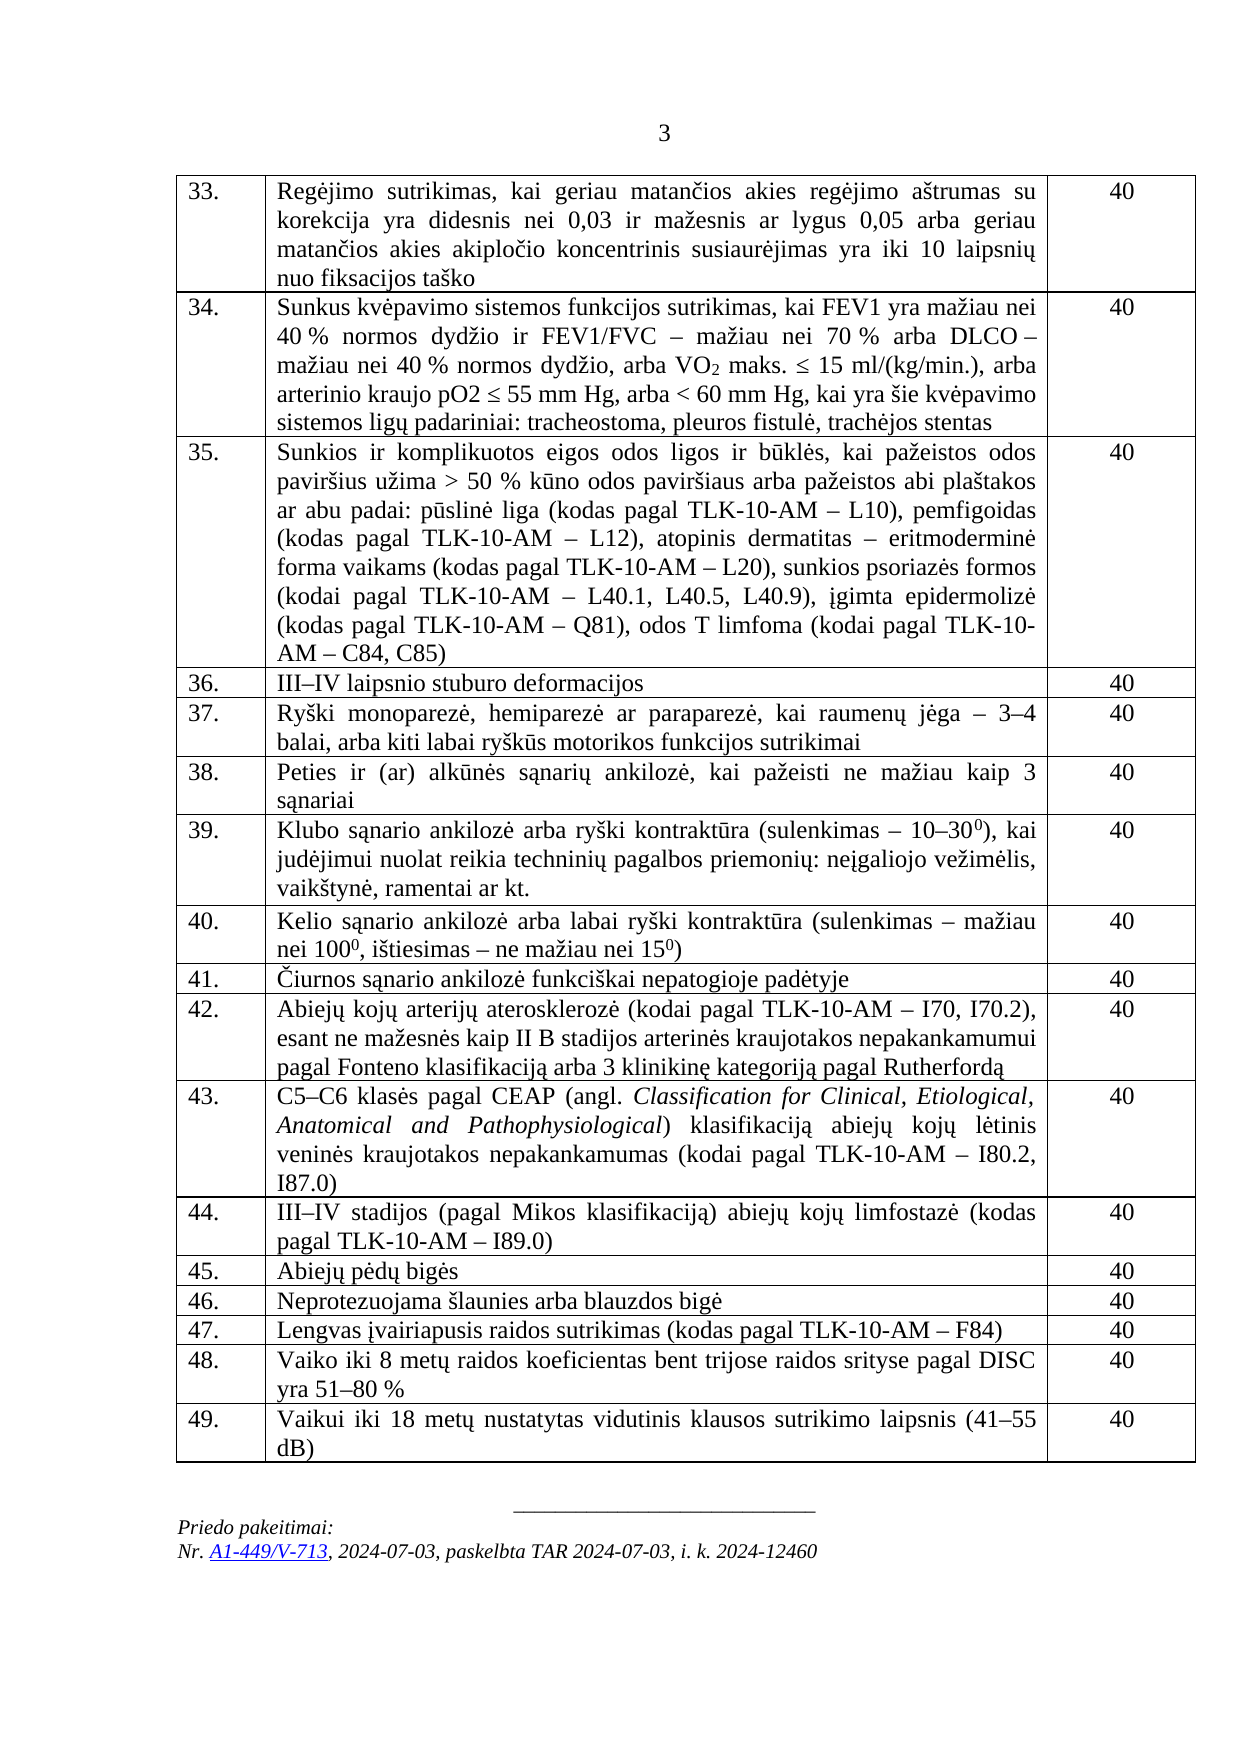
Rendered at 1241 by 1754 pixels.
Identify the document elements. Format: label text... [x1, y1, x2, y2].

table_cell 40 [1048, 1256, 1195, 1285]
text Nr. A1-449/V-713, 2024-07-03, paskelbta TAR 2024-07-03, i. k. 2024-12460 [177, 1539, 1152, 1563]
table_cell 40 [1048, 906, 1195, 963]
table_cell 44. [177, 1198, 265, 1255]
table_cell 45. [177, 1256, 265, 1285]
table_cell 40 [1048, 293, 1195, 436]
table_cell 40 [1048, 994, 1195, 1080]
table_cell Lengvas įvairiapusis raidos sutrikimas (kodas pagal TLK-10-AM – F84) [266, 1316, 1047, 1344]
table_cell 41. [177, 964, 265, 993]
table_cell Neprotezuojama šlaunies arba blauzdos bigė [266, 1286, 1047, 1314]
table_cell 47. [177, 1316, 265, 1344]
table_cell Abiejų pėdų bigės [266, 1256, 1047, 1285]
table_cell 37. [177, 698, 265, 756]
table_cell Peties ir (ar) alkūnės sąnarių ankilozė, kai pažeisti ne mažiau kaip 3 sąnariai [266, 757, 1047, 814]
table_cell Ryški monoparezė, hemiparezė ar paraparezė, kai raumenų jėga – 3–4 balai, arba kiti labai ryškūs motorikos funkcijos sutrikimai [266, 698, 1047, 756]
table_cell 42. [177, 994, 265, 1080]
table_cell Vaikui iki 18 metų nustatytas vidutinis klausos sutrikimo laipsnis (41–55 dB) [266, 1404, 1047, 1461]
table_cell 40 [1048, 698, 1195, 756]
table_cell 34. [177, 293, 265, 436]
table_cell 36. [177, 668, 265, 697]
table_cell 39. [177, 815, 265, 905]
table_cell Sunkus kvėpavimo sistemos funkcijos sutrikimas, kai FEV1 yra mažiau nei 40 % normos dydžio ir FEV1/FVC – mažiau nei 70 % arba DLCO – mažiau nei 40 % normos dydžio, arba VO2 maks. ≤ 15 ml/(kg/min.), arba arterinio kraujo pO2 ≤ 55 mm Hg, arba < 60 mm Hg, kai yra šie kvėpavimo sistemos ligų padariniai: tracheostoma, pleuros fistulė, trachėjos stentas [266, 293, 1047, 436]
table_cell Kelio sąnario ankilozė arba labai ryški kontraktūra (sulenkimas – mažiau nei 1000, ištiesimas – ne mažiau nei 150) [266, 906, 1047, 963]
table_cell Abiejų kojų arterijų aterosklerozė (kodai pagal TLK-10-AM – I70, I70.2), esant ne mažesnės kaip II B stadijos arterinės kraujotakos nepakankamumui pagal Fonteno klasifikaciją arba 3 klinikinę kategoriją pagal Rutherfordą [266, 994, 1047, 1080]
table_cell 38. [177, 757, 265, 814]
table_cell Klubo sąnario ankilozė arba ryški kontraktūra (sulenkimas – 10–300), kai judėjimui nuolat reikia techninių pagalbos priemonių: neįgaliojo vežimėlis, vaikštynė, ramentai ar kt. [266, 815, 1047, 905]
table_cell 40 [1048, 668, 1195, 697]
table_cell Vaiko iki 8 metų raidos koeficientas bent trijose raidos srityse pagal DISC yra 51–80 % [266, 1345, 1047, 1403]
table_cell III–IV stadijos (pagal Mikos klasifikaciją) abiejų kojų limfostazė (kodas pagal TLK-10-AM – I89.0) [266, 1198, 1047, 1255]
text Priedo pakeitimai: [177, 1515, 1152, 1539]
table_cell 40 [1048, 1404, 1195, 1461]
table_cell 40 [1048, 176, 1195, 291]
table_cell C5–C6 klasės pagal CEAP (angl. Classification for Clinical, Etiological, Anatomical and Pathophysiological) klasifikaciją abiejų kojų lėtinis veninės kraujotakos nepakankamumas (kodai pagal TLK-10-AM – I80.2, I87.0) [266, 1081, 1047, 1196]
table_cell 40 [1048, 1286, 1195, 1314]
table_cell 40 [1048, 757, 1195, 814]
table_cell 43. [177, 1081, 265, 1196]
table_cell 40 [1048, 1345, 1195, 1403]
table_cell 40. [177, 906, 265, 963]
table_cell 40 [1048, 1316, 1195, 1344]
text _____________________________ [177, 1491, 1152, 1515]
table_cell 40 [1048, 437, 1195, 667]
table_cell 40 [1048, 1198, 1195, 1255]
table_cell Čiurnos sąnario ankilozė funkciškai nepatogioje padėtyje [266, 964, 1047, 993]
table_cell 33. [177, 176, 265, 291]
table_cell 40 [1048, 815, 1195, 905]
table_cell 48. [177, 1345, 265, 1403]
table_cell 40 [1048, 1081, 1195, 1196]
table_cell 40 [1048, 964, 1195, 993]
table_cell 35. [177, 437, 265, 667]
table_cell 46. [177, 1286, 265, 1314]
table_cell Regėjimo sutrikimas, kai geriau matančios akies regėjimo aštrumas su korekcija yra didesnis nei 0,03 ir mažesnis ar lygus 0,05 arba geriau matančios akies akipločio koncentrinis susiaurėjimas yra iki 10 laipsnių nuo fiksacijos taško [266, 176, 1047, 291]
table_cell 49. [177, 1404, 265, 1461]
table_cell Sunkios ir komplikuotos eigos odos ligos ir būklės, kai pažeistos odos paviršius užima > 50 % kūno odos paviršiaus arba pažeistos abi plaštakos ar abu padai: pūslinė liga (kodas pagal TLK-10-AM – L10), pemfigoidas (kodas pagal TLK-10-AM – L12), atopinis dermatitas – eritmoderminė forma vaikams (kodas pagal TLK-10-AM – L20), sunkios psoriazės formos (kodai pagal TLK-10-AM – L40.1, L40.5, L40.9), įgimta epidermolizė (kodas pagal TLK-10-AM – Q81), odos T limfoma (kodai pagal TLK-10-AM – C84, C85) [266, 437, 1047, 667]
table_cell III–IV laipsnio stuburo deformacijos [266, 668, 1047, 697]
